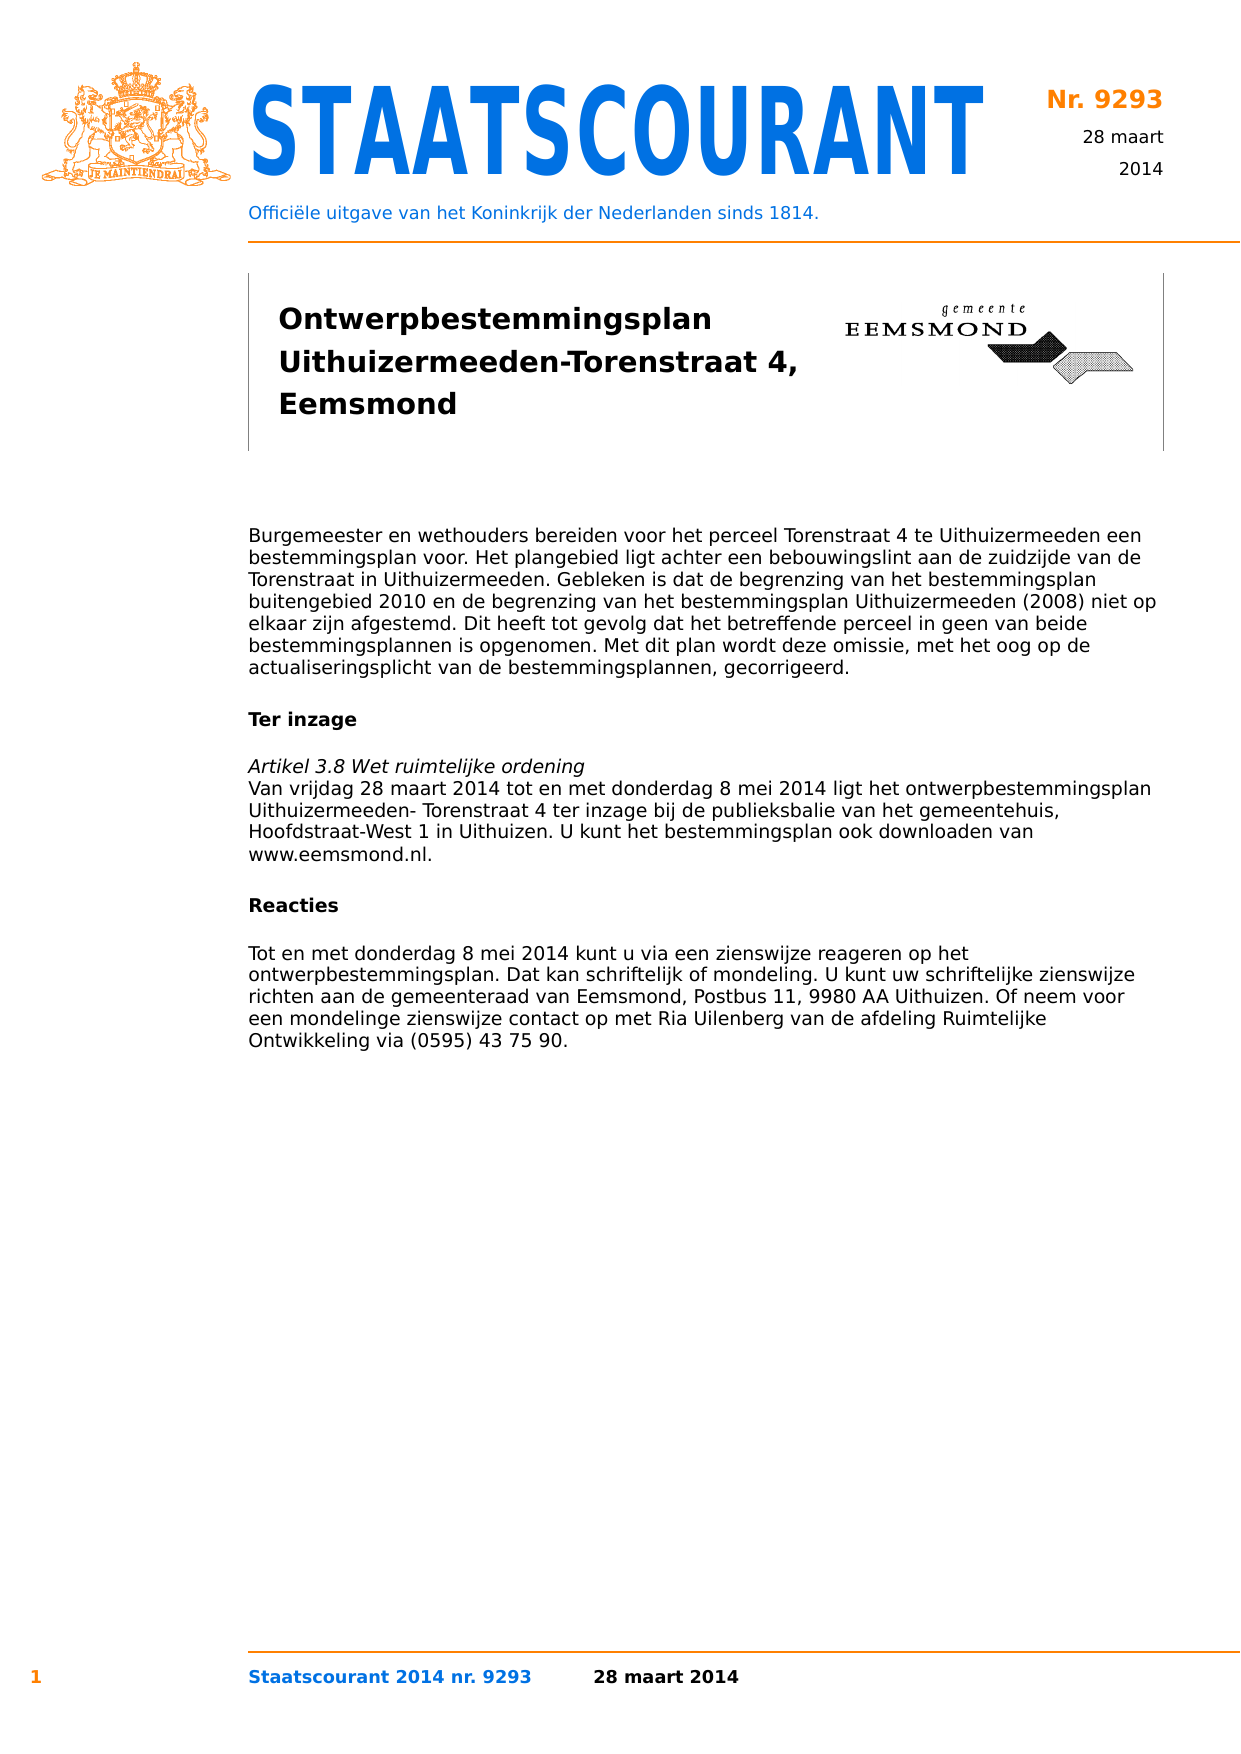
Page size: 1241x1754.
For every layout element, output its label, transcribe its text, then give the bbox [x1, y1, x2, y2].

text Van vrijdag 28 maart 2014 tot en met donderdag 8 mei 2014 ligt het ontwerpbestemmingsplan Uithuizermeeden- Torenstraat 4 ter inzage bij de publieksbalie van het gemeentehuis, Hoofdstraat-West 1 in Uithuizen. U kunt het bestemmingsplan ook downloaden van www.eemsmond.nl. [248, 777, 1163, 865]
picture [41, 62, 231, 186]
table_header STAATSCOURANT [248, 62, 998, 203]
table_cell 2014 [998, 153, 1240, 203]
table_cell Officiële uitgave van het Koninkrijk der Nederlanden sinds 1814. [248, 203, 1240, 241]
subtitle Ontwerpbestemmingsplan Uithuizermeeden-Torenstraat 4, Eemsmond [249, 273, 1163, 451]
text Tot en met donderdag 8 mei 2014 kunt u via een zienswijze reageren op het ontwerpbestemmingsplan. Dat kan schriftelijk of mondeling. U kunt uw schriftelijke zienswijze richten aan de gemeenteraad van Eemsmond, Postbus 11, 9980 AA Uithuizen. Of neem voor een mondelinge zienswijze contact op met Ria Uilenberg van de afdeling Ruimtelijke Ontwikkeling via (0595) 43 75 90. [248, 942, 1163, 1052]
table_header [25, 62, 248, 241]
subtitle Ter inzage [248, 708, 1163, 731]
text Artikel 3.8 Wet ruimtelijke ordening [248, 756, 1163, 777]
table_header Nr. 9293 [998, 62, 1240, 121]
picture [844, 302, 1134, 386]
table_cell 28 maart [998, 121, 1240, 153]
subtitle Reacties [248, 895, 1163, 917]
text Burgemeester en wethouders bereiden voor het perceel Torenstraat 4 te Uithuizermeeden een bestemmingsplan voor. Het plangebied ligt achter een bebouwingslint aan de zuidzijde van de Torenstraat in Uithuizermeeden. Gebleken is dat de begrenzing van het bestemmingsplan buitengebied 2010 en de begrenzing van het bestemmingsplan Uithuizermeeden (2008) niet op elkaar zijn afgestemd. Dit heeft tot gevolg dat het betreffende perceel in geen van beide bestemmingsplannen is opgenomen. Met dit plan wordt deze omissie, met het oog op de actualiseringsplicht van de bestemmingsplannen, gecorrigeerd. [248, 525, 1163, 678]
